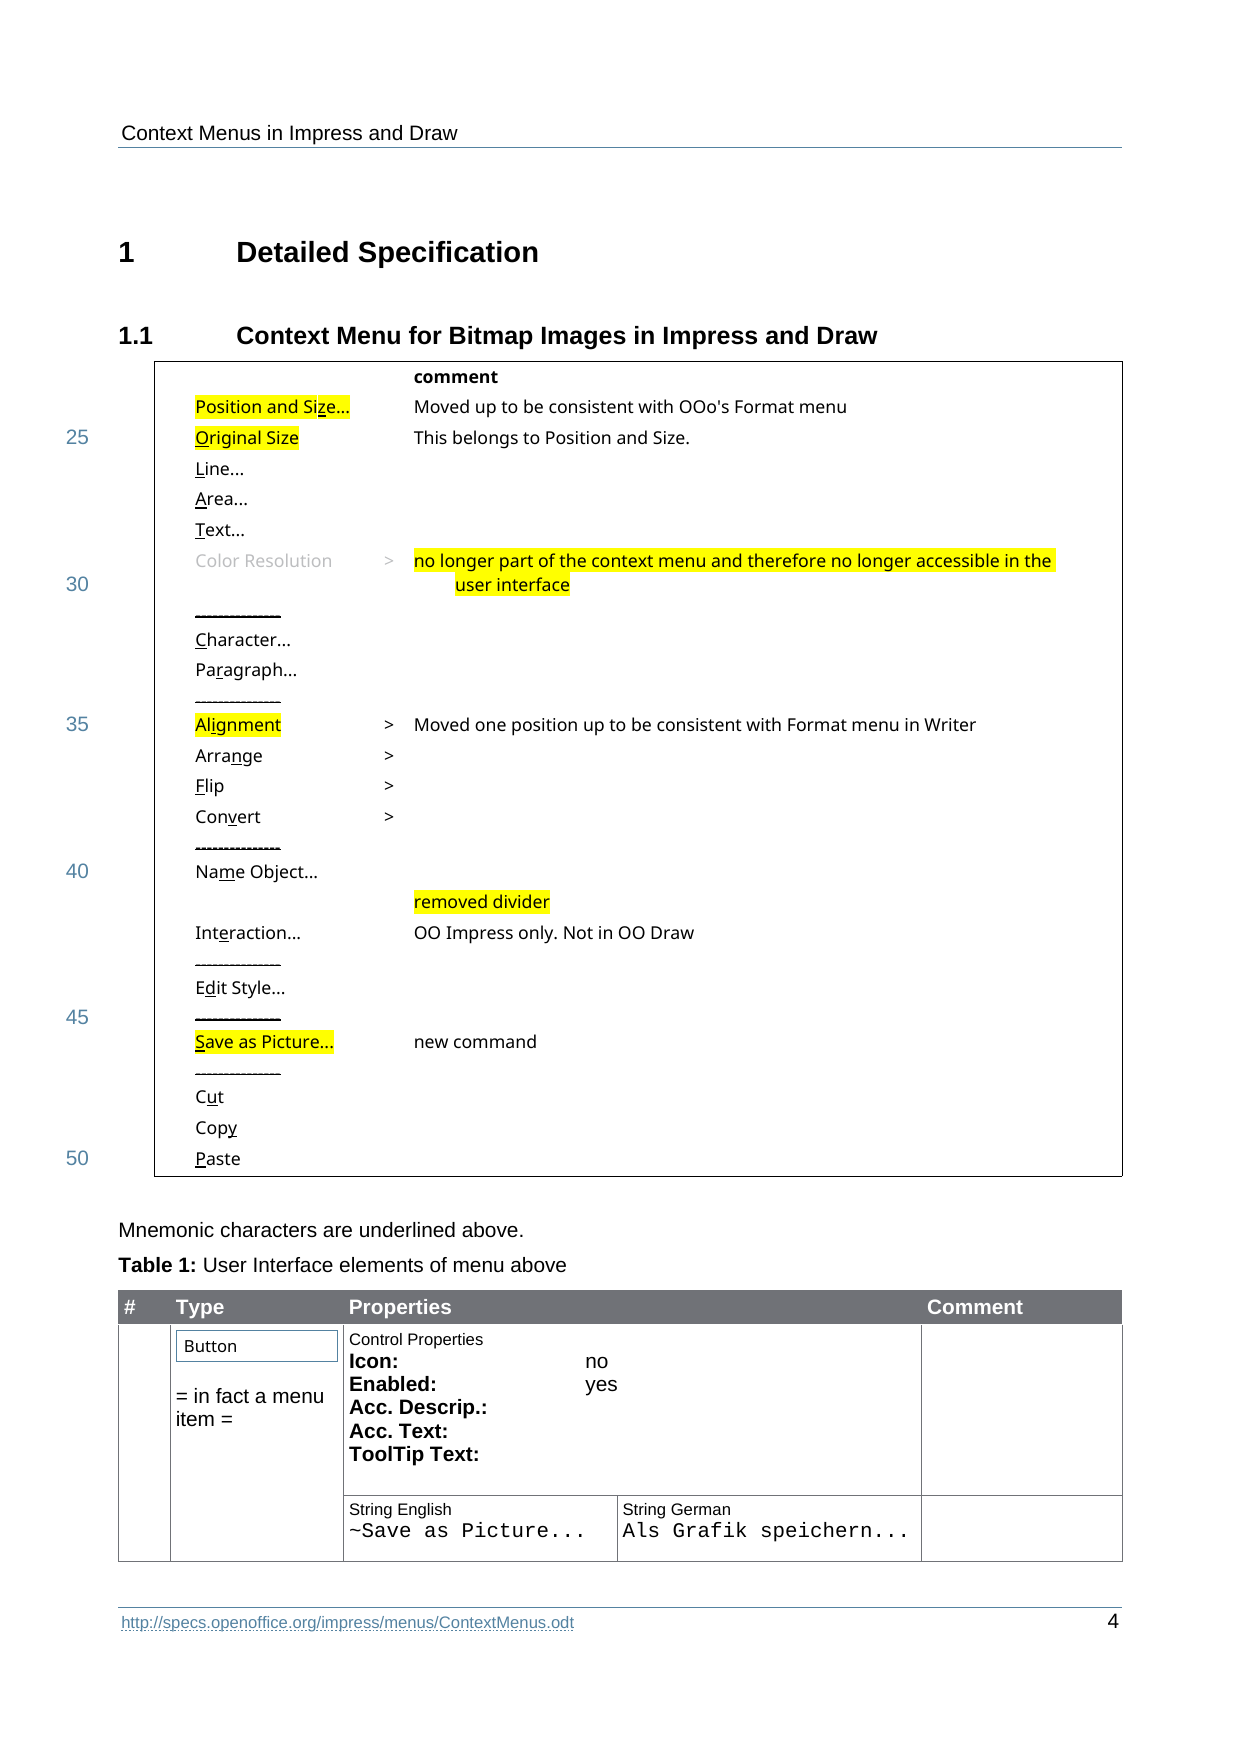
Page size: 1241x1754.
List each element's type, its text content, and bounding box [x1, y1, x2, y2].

text Edit Style... [155, 969, 1122, 999]
text Mnemonic characters are underlined above. [118, 1218, 1122, 1242]
table_cell <#> [119, 1325, 170, 1561]
text Paste [155, 1140, 1122, 1176]
text Name Object... [155, 853, 1122, 883]
subtitle Detailed Specification [118, 236, 1122, 268]
text Save as Picture... new command [155, 1024, 1122, 1054]
text Alignment > Moved one position up to be consistent with Format menu in Writer [155, 706, 1122, 737]
text Area... [155, 481, 1122, 511]
text Color Resolution > no longer part of the context menu and therefore no longer accessible in the user interface [155, 542, 1122, 596]
title comment [155, 362, 1122, 388]
text Interaction... OO Impress only. Not in OO Draw [155, 914, 1122, 944]
text Paragraph... [155, 652, 1122, 682]
text --------------- [155, 829, 1122, 853]
text Text... [155, 511, 1122, 542]
text Position and Size... Moved up to be consistent with OOo's Format menu [155, 389, 1122, 419]
text Line... [155, 450, 1122, 480]
table_header Comment [921, 1290, 1122, 1324]
text --------------- [155, 945, 1122, 969]
table_header Type [170, 1290, 343, 1324]
text Character... [155, 621, 1122, 651]
text Original Size This belongs to Position and Size. [155, 419, 1122, 450]
text Flip > [155, 768, 1122, 798]
table_cell = in fact a menu item = [171, 1325, 343, 1561]
table_cell [922, 1496, 1122, 1561]
text Copy [155, 1109, 1122, 1139]
text --------------- [155, 1000, 1122, 1024]
text Cut [155, 1079, 1122, 1109]
table_cell String German Als Grafik speichern... [618, 1496, 921, 1561]
text --------------- [155, 597, 1122, 621]
table_cell String English ~Save as Picture... [344, 1496, 617, 1561]
text Table 1: User Interface elements of menu above [118, 1254, 1122, 1277]
text --------------- [155, 682, 1122, 706]
subtitle Context Menu for Bitmap Images in Impress and Draw [118, 322, 1122, 349]
table_header # [118, 1290, 170, 1324]
table_header Control Properties Icon: no Enabled: yes Acc. Descrip.: <If needed specify text here> Acc. Text: <If needed specify text here> ToolTip Text: <If needed specify text here> [344, 1325, 921, 1495]
text Convert > [155, 798, 1122, 828]
text --------------- [155, 1054, 1122, 1079]
text removed divider [155, 884, 1122, 914]
table_header Properties [343, 1290, 921, 1324]
text Arrange > [155, 737, 1122, 767]
table_header [922, 1325, 1122, 1495]
